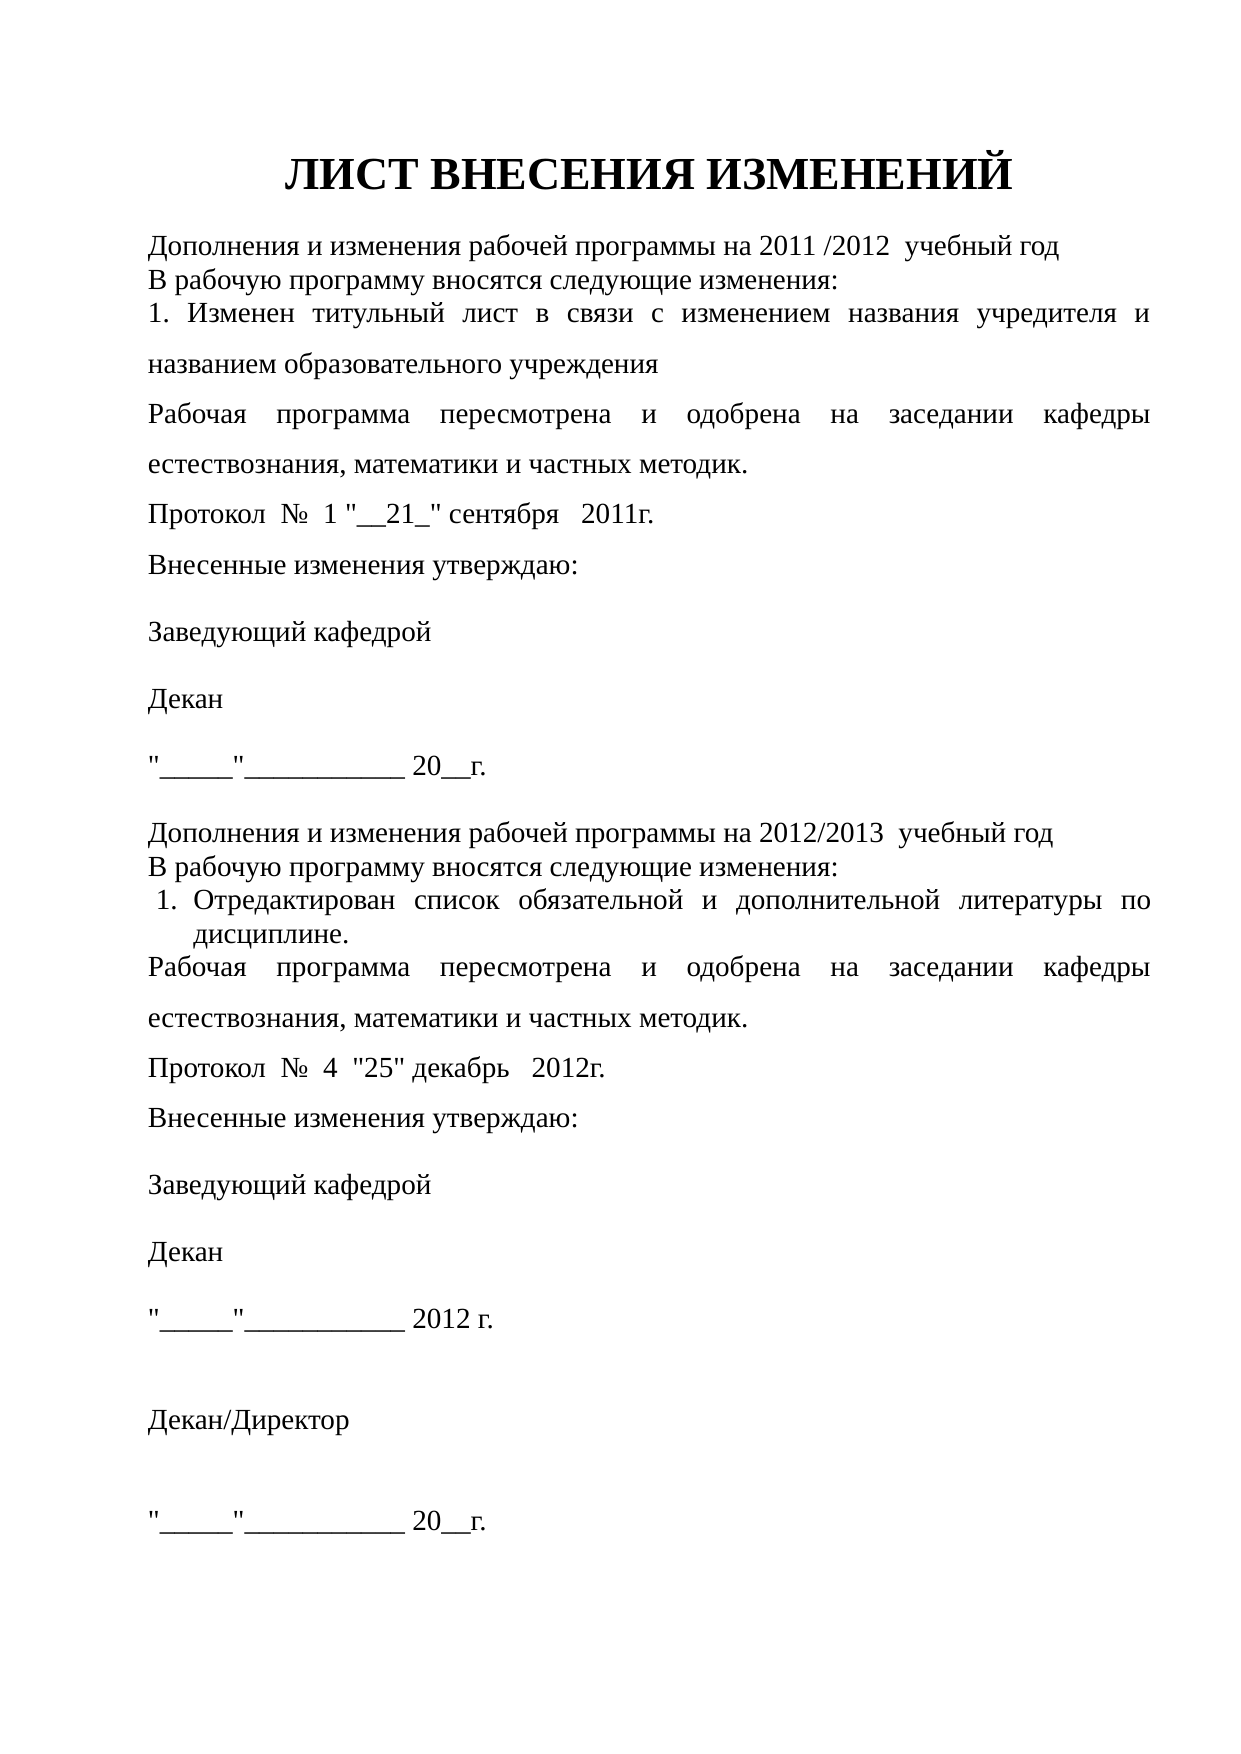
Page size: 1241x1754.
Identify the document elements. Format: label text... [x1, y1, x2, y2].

text Внесенные изменения утверждаю: [148, 547, 1152, 581]
text Заведующий кафедрой [148, 1167, 1152, 1201]
text Рабочая программа пересмотрена и одобрена на заседании кафедры естествознания, математики и частных методик. [148, 396, 1152, 480]
list Отредактирован список обязательной и дополнительной литературы по дисциплине. [156, 882, 1152, 949]
text Заведующий кафедрой [148, 614, 1152, 648]
text Декан/Директор [148, 1402, 1152, 1436]
text "_____"___________ 20__г. [148, 748, 1152, 782]
text 1. Изменен титульный лист в связи с изменением названия учредителя и названием образовательного учреждения [148, 295, 1152, 379]
text Рабочая программа пересмотрена и одобрена на заседании кафедры естествознания, математики и частных методик. [148, 949, 1152, 1033]
text Декан [148, 1234, 1152, 1268]
text Протокол № 1 "__21_" сентября 2011г. [148, 497, 1152, 530]
text Протокол № 4 "25" декабрь 2012г. [148, 1050, 1152, 1084]
text Внесенные изменения утверждаю: [148, 1100, 1152, 1134]
text В рабочую программу вносятся следующие изменения: [148, 262, 1152, 295]
text "_____"___________ 20__г. [148, 1503, 1152, 1536]
text Дополнения и изменения рабочей программы на 2011 /2012 учебный год [148, 228, 1152, 262]
text "_____"___________ 2012 г. [148, 1302, 1152, 1335]
text Декан [148, 681, 1152, 715]
text Дополнения и изменения рабочей программы на 2012/2013 учебный год [148, 815, 1152, 849]
text лист внесения изменений [148, 147, 1152, 199]
text В рабочую программу вносятся следующие изменения: [148, 849, 1152, 882]
